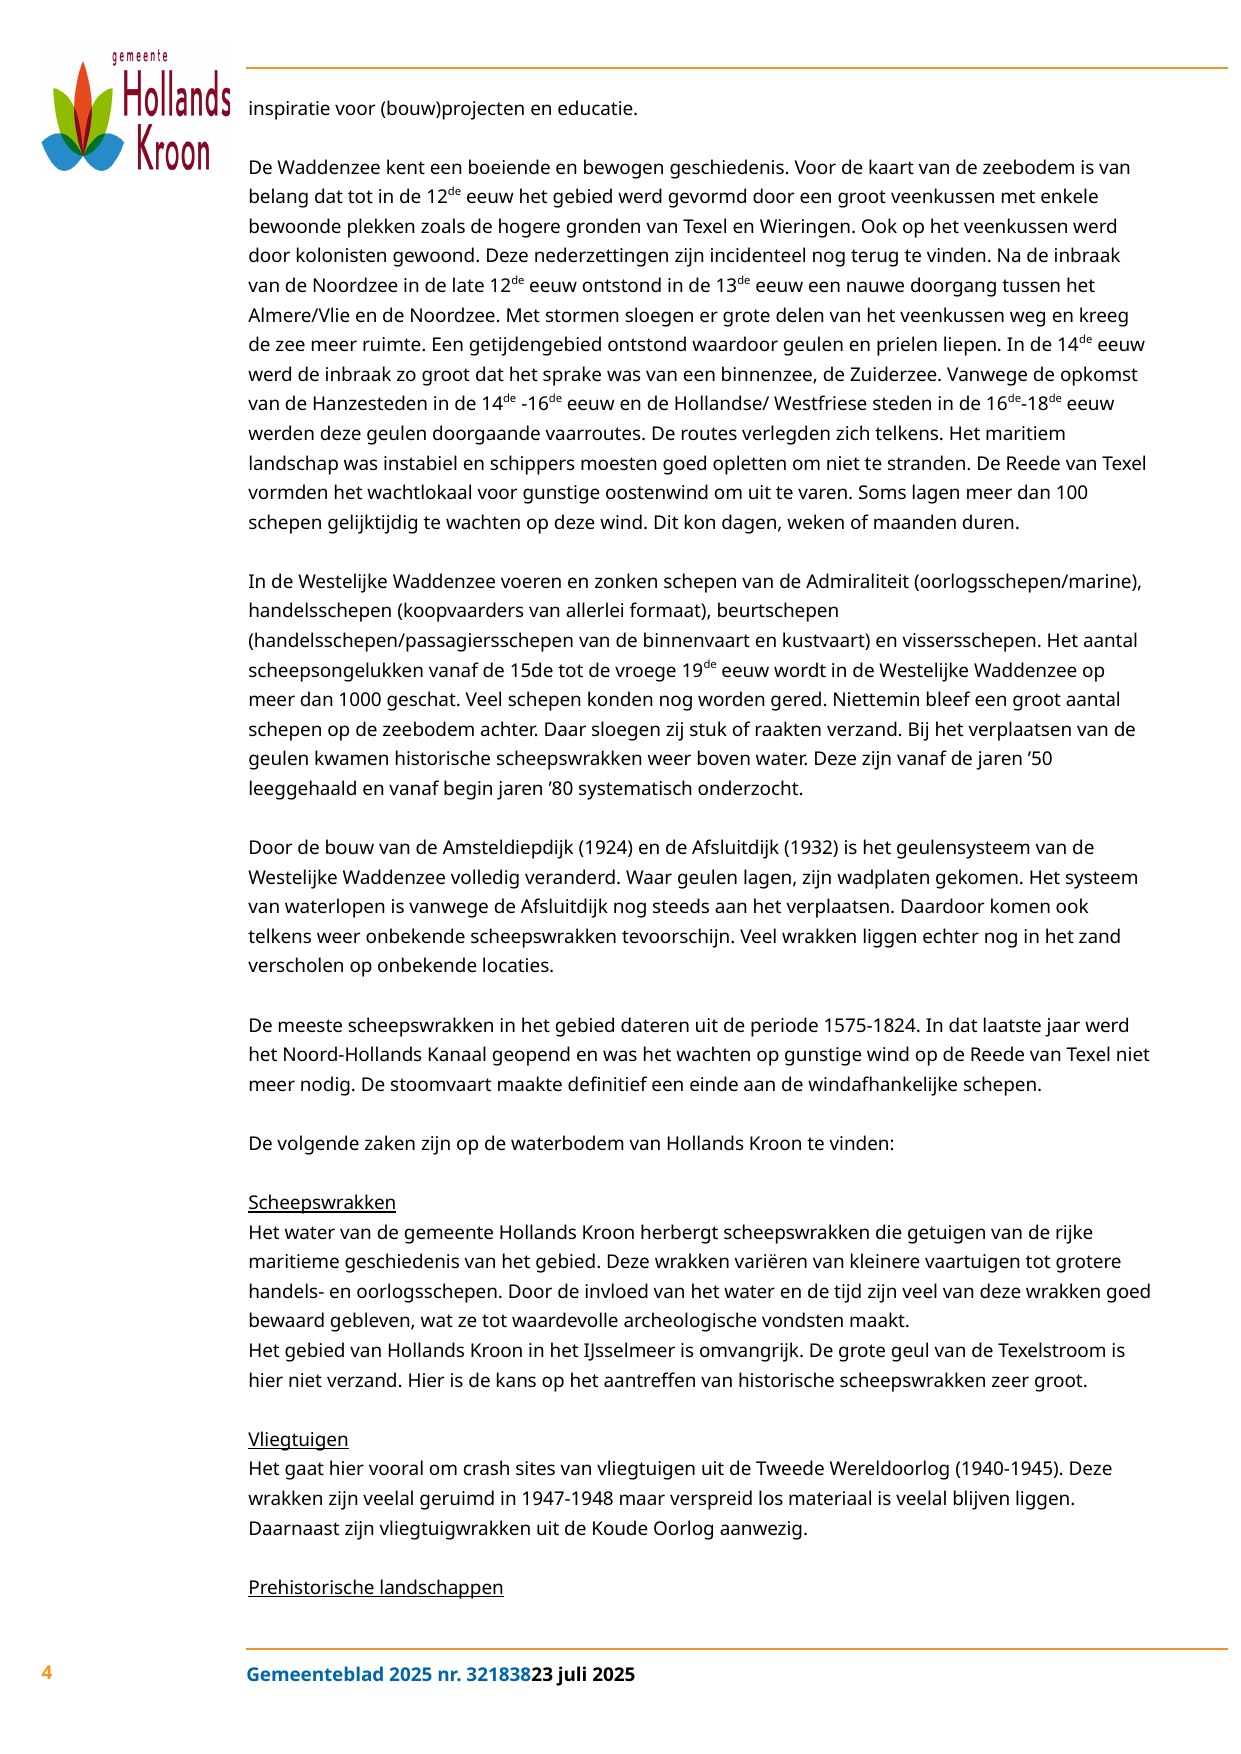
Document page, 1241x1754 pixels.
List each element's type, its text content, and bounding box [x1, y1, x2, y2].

text Het gebied van Hollands Kroon in het IJsselmeer is omvangrijk. De grote geul van de Texelstroom is hier niet verzand. Hier is de kans op het aantreffen van historische scheepswrakken zeer groot. [248, 1337, 1152, 1393]
text Vliegtuigen [248, 1426, 1152, 1452]
text Door de bouw van de Amsteldiepdijk (1924) en de Afsluitdijk (1932) is het geulensysteem van de Westelijke Waddenzee volledig veranderd. Waar geulen lagen, zijn wadplaten gekomen. Het systeem van waterlopen is vanwege de Afsluitdijk nog steeds aan het verplaatsen. Daardoor komen ook telkens weer onbekende scheepswrakken tevoorschijn. Veel wrakken liggen echter nog in het zand verscholen op onbekende locaties. [248, 834, 1152, 978]
text De Waddenzee kent een boeiende en bewogen geschiedenis. Voor de kaart van de zeebodem is van belang dat tot in de 12de eeuw het gebied werd gevormd door een groot veenkussen met enkele bewoonde plekken zoals de hogere gronden van Texel en Wieringen. Ook op het veenkussen werd door kolonisten gewoond. Deze nederzettingen zijn incidenteel nog terug te vinden. Na de inbraak van de Noordzee in de late 12de eeuw ontstond in de 13de eeuw een nauwe doorgang tussen het Almere/Vlie en de Noordzee. Met stormen sloegen er grote delen van het veenkussen weg en kreeg de zee meer ruimte. Een getijdengebied ontstond waardoor geulen en prielen liepen. In de 14de eeuw werd de inbraak zo groot dat het sprake was van een binnenzee, de Zuiderzee. Vanwege de opkomst van de Hanzesteden in de 14de -16de eeuw en de Hollandse/ Westfriese steden in de 16de-18de eeuw werden deze geulen doorgaande vaarroutes. De routes verlegden zich telkens. Het maritiem landschap was instabiel en schippers moesten goed opletten om niet te stranden. De Reede van Texel vormden het wachtlokaal voor gunstige oostenwind om uit te varen. Soms lagen meer dan 100 schepen gelijktijdig te wachten op deze wind. Dit kon dagen, weken of maanden duren. [248, 154, 1152, 535]
text Scheepswrakken [248, 1189, 1152, 1215]
text Prehistorische landschappen [248, 1574, 1152, 1600]
text inspiratie voor (bouw)projecten en educatie. [248, 95, 1152, 121]
text De volgende zaken zijn op de waterbodem van Hollands Kroon te vinden: [248, 1130, 1152, 1156]
text In de Westelijke Waddenzee voeren en zonken schepen van de Admiraliteit (oorlogsschepen/marine), handelsschepen (koopvaarders van allerlei formaat), beurtschepen (handelsschepen/passagiersschepen van de binnenvaart en kustvaart) en vissersschepen. Het aantal scheepsongelukken vanaf de 15de tot de vroege 19de eeuw wordt in de Westelijke Waddenzee op meer dan 1000 geschat. Veel schepen konden nog worden gered. Niettemin bleef een groot aantal schepen op de zeebodem achter. Daar sloegen zij stuk of raakten verzand. Bij het verplaatsen van de geulen kwamen historische scheepswrakken weer boven water. Deze zijn vanaf de jaren ’50 leeggehaald en vanaf begin jaren ’80 systematisch onderzocht. [248, 568, 1152, 801]
text Het water van de gemeente Hollands Kroon herbergt scheepswrakken die getuigen van de rijke maritieme geschiedenis van het gebied. Deze wrakken variëren van kleinere vaartuigen tot grotere handels- en oorlogsschepen. Door de invloed van het water en de tijd zijn veel van deze wrakken goed bewaard gebleven, wat ze tot waardevolle archeologische vondsten maakt. [248, 1219, 1152, 1333]
text De meeste scheepswrakken in het gebied dateren uit de periode 1575-1824. In dat laatste jaar werd het Noord-Hollands Kanaal geopend en was het wachten op gunstige wind op de Reede van Texel niet meer nodig. De stoomvaart maakte definitief een einde aan de windafhankelijke schepen. [248, 1012, 1152, 1097]
text Het gaat hier vooral om crash sites van vliegtuigen uit de Tweede Wereldoorlog (1940-1945). Deze wrakken zijn veelal geruimd in 1947-1948 maar verspreid los materiaal is veelal blijven liggen. Daarnaast zijn vliegtuigwrakken uit de Koude Oorlog aanwezig. [248, 1456, 1152, 1541]
picture [41, 47, 231, 172]
